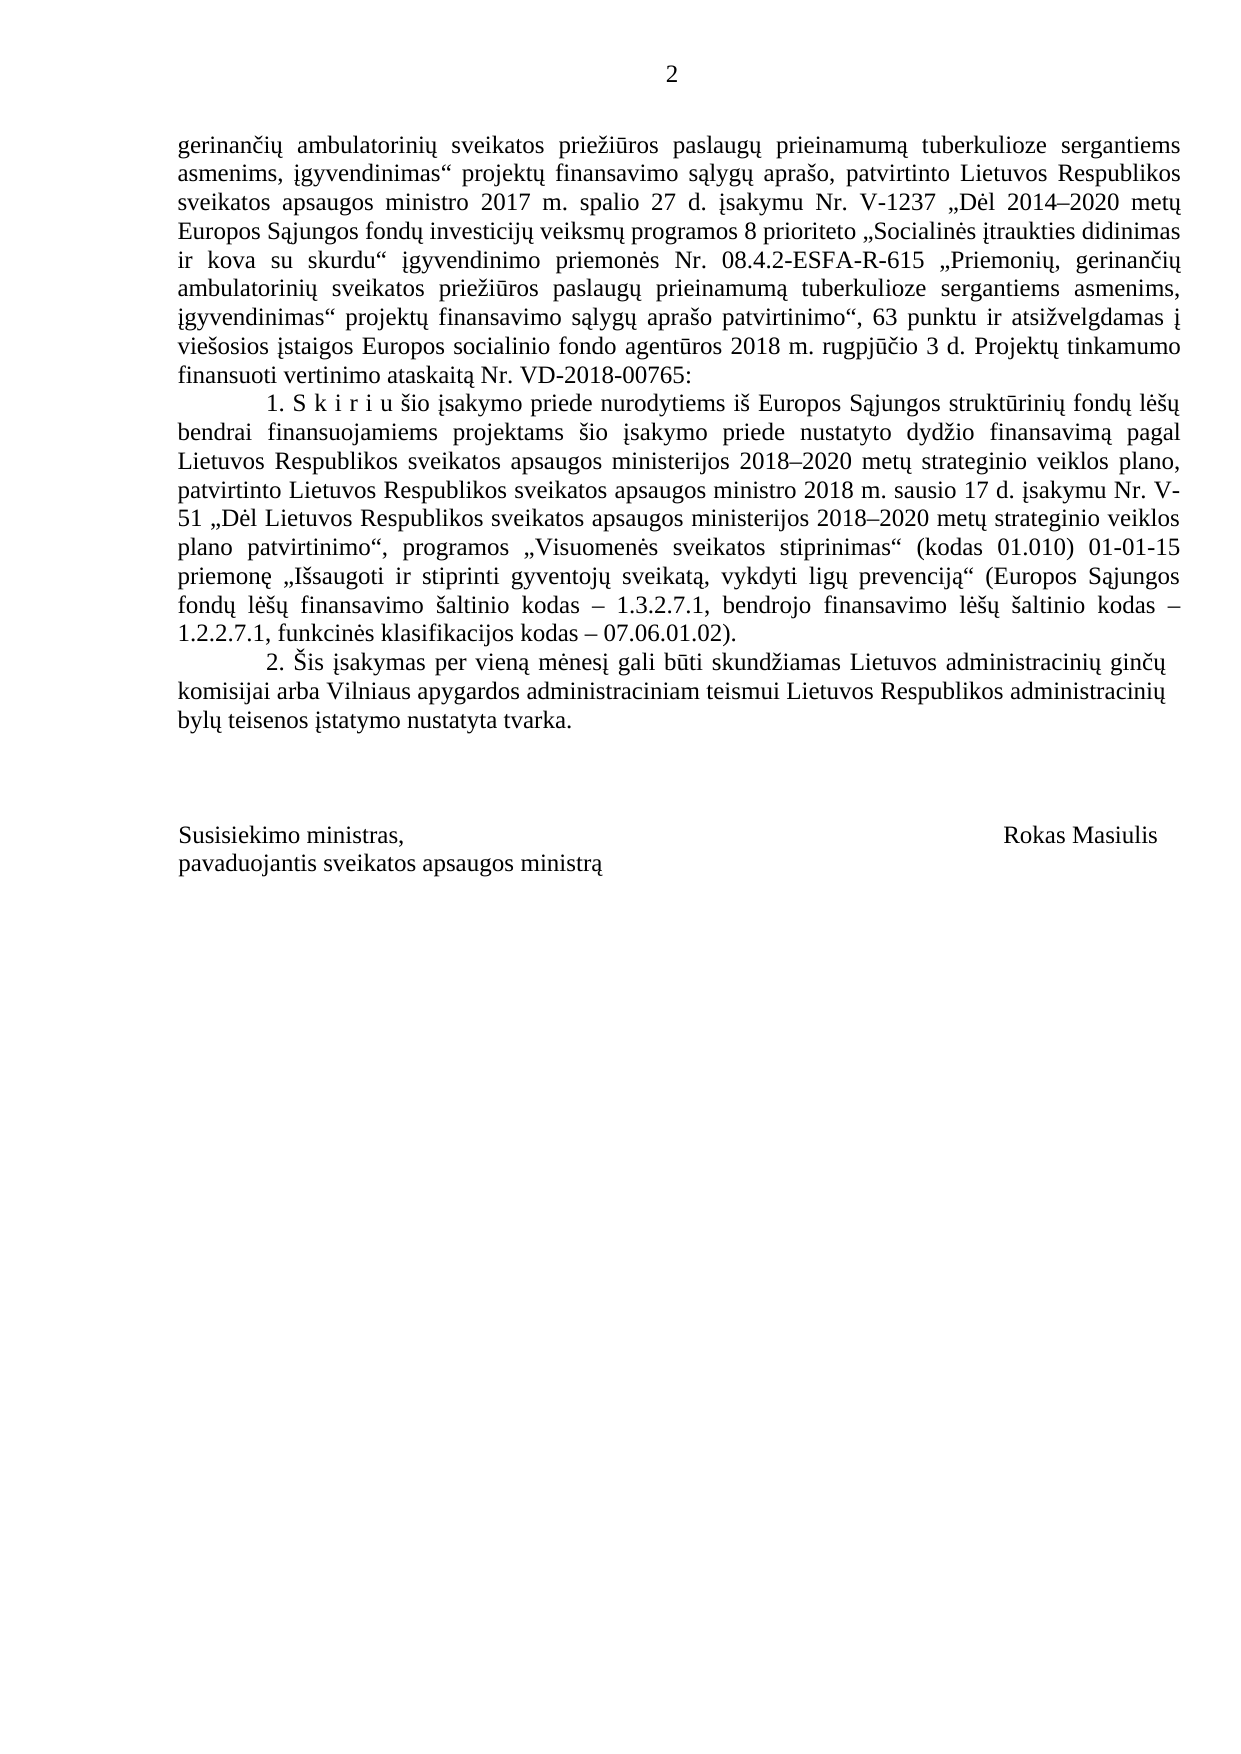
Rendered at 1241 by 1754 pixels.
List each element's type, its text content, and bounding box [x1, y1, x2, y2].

text Susisiekimo ministras, Rokas Masiulis [178, 820, 1163, 848]
text pavaduojantis sveikatos apsaugos ministrą [178, 848, 1163, 877]
text 2. Šis įsakymas per vieną mėnesį gali būti skundžiamas Lietuvos administracinių ginčų komisijai arba Vilniaus apygardos administraciniam teismui Lietuvos Respublikos administracinių bylų teisenos įstatymo nustatyta tvarka. [177, 647, 1167, 733]
text 1. S k i r i u šio įsakymo priede nurodytiems iš Europos Sąjungos struktūrinių fondų lėšų bendrai finansuojamiems projektams šio įsakymo priede nustatyto dydžio finansavimą pagal Lietuvos Respublikos sveikatos apsaugos ministerijos 2018–2020 metų strateginio veiklos plano, patvirtinto Lietuvos Respublikos sveikatos apsaugos ministro 2018 m. sausio 17 d. įsakymu Nr. V-51 „Dėl Lietuvos Respublikos sveikatos apsaugos ministerijos 2018–2020 metų strateginio veiklos plano patvirtinimo“, programos „Visuomenės sveikatos stiprinimas“ (kodas 01.010) 01-01-15 priemonę „Išsaugoti ir stiprinti gyventojų sveikatą, vykdyti ligų prevenciją“ (Europos Sąjungos fondų lėšų finansavimo šaltinio kodas – 1.3.2.7.1, bendrojo finansavimo lėšų šaltinio kodas – 1.2.2.7.1, funkcinės klasifikacijos kodas – 07.06.01.02). [177, 388, 1181, 647]
text gerinančių ambulatorinių sveikatos priežiūros paslaugų prieinamumą tuberkulioze sergantiems asmenims, įgyvendinimas“ projektų finansavimo sąlygų aprašo, patvirtinto Lietuvos Respublikos sveikatos apsaugos ministro 2017 m. spalio 27 d. įsakymu Nr. V-1237 „Dėl 2014–2020 metų Europos Sąjungos fondų investicijų veiksmų programos 8 prioriteto „Socialinės įtraukties didinimas ir kova su skurdu“ įgyvendinimo priemonės Nr. 08.4.2-ESFA-R-615 „Priemonių, gerinančių ambulatorinių sveikatos priežiūros paslaugų prieinamumą tuberkulioze sergantiems asmenims, įgyvendinimas“ projektų finansavimo sąlygų aprašo patvirtinimo“, 63 punktu ir atsižvelgdamas į viešosios įstaigos Europos socialinio fondo agentūros 2018 m. rugpjūčio 3 d. Projektų tinkamumo finansuoti vertinimo ataskaitą Nr. VD-2018-00765: [177, 130, 1181, 388]
